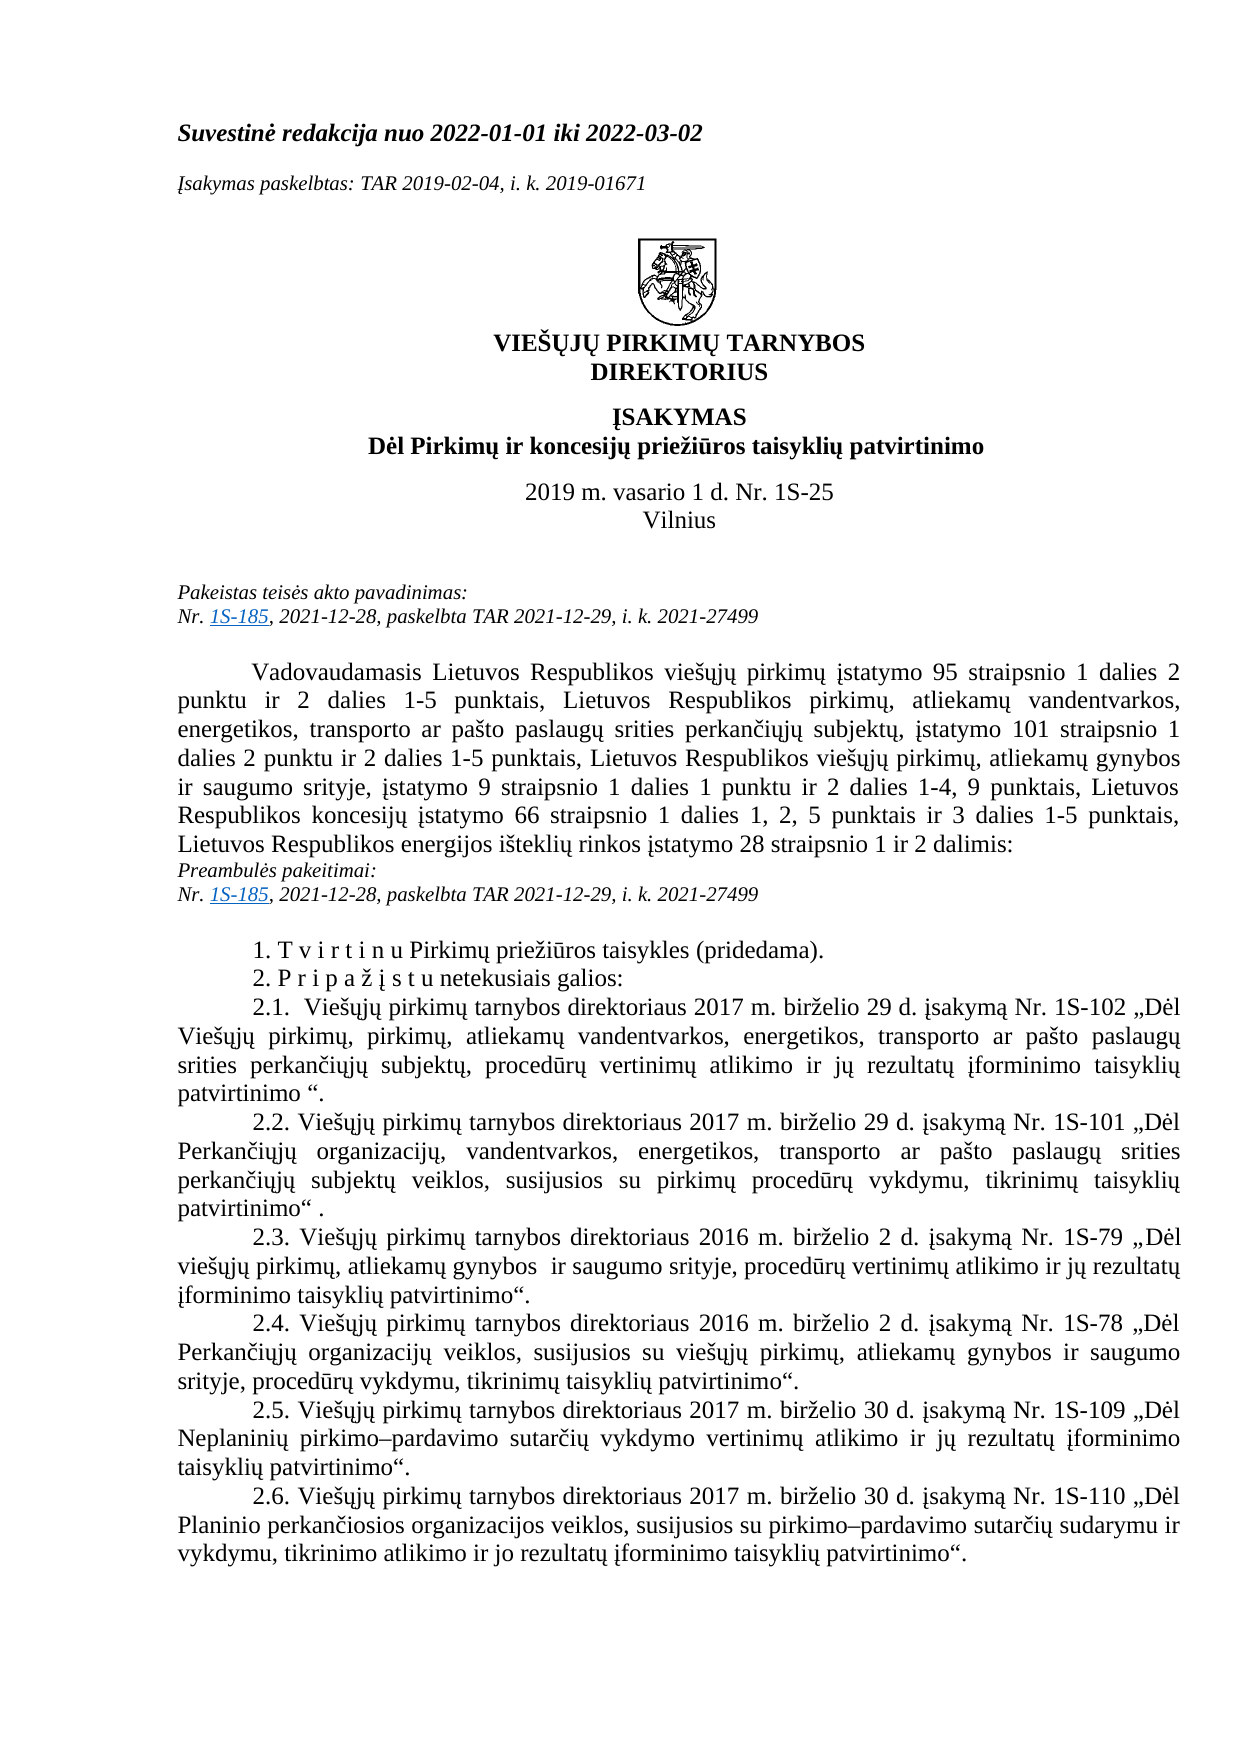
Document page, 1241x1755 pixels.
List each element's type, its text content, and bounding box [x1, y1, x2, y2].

text Įsakymas paskelbtas: TAR 2019-02-04, i. k. 2019-01671 [177, 171, 1181, 195]
text 2.6. Viešųjų pirkimų tarnybos direktoriaus 2017 m. birželio 30 d. įsakymą Nr. 1S-110 „Dėl Planinio perkančiosios organizacijos veiklos, susijusios su pirkimo–pardavimo sutarčių sudarymu ir vykdymu, tikrinimo atlikimo ir jo rezultatų įforminimo taisyklių patvirtinimo“. [177, 1481, 1181, 1567]
text 2019 m. vasario 1 d. Nr. 1S-25 [177, 477, 1181, 506]
text 1. T v i r t i n u Pirkimų priežiūros taisykles (pridedama). [177, 935, 1181, 963]
text Pakeistas teisės akto pavadinimas: [177, 580, 1181, 604]
text ĮSAKYMAS [177, 402, 1181, 431]
text 2.1. Viešųjų pirkimų tarnybos direktoriaus 2017 m. birželio 29 d. įsakymą Nr. 1S-102 „Dėl Viešųjų pirkimų, pirkimų, atliekamų vandentvarkos, energetikos, transporto ar pašto paslaugų srities perkančiųjų subjektų, procedūrų vertinimų atlikimo ir jų rezultatų įforminimo taisyklių patvirtinimo “. [177, 992, 1181, 1107]
text 2. P r i p a ž į s t u netekusiais galios: [177, 963, 1181, 992]
text VIEŠŲJŲ PIRKIMŲ TARNYBOS [177, 328, 1181, 357]
text Dėl Pirkimų ir koncesijų priežiūros taisyklių patvirtinimo [177, 431, 1181, 460]
text 2.4. Viešųjų pirkimų tarnybos direktoriaus 2016 m. birželio 2 d. įsakymą Nr. 1S-78 „Dėl Perkančiųjų organizacijų veiklos, susijusios su viešųjų pirkimų, atliekamų gynybos ir saugumo srityje, procedūrų vykdymu, tikrinimų taisyklių patvirtinimo“. [177, 1308, 1181, 1395]
text Vadovaudamasis Lietuvos Respublikos viešųjų pirkimų įstatymo 95 straipsnio 1 dalies 2 punktu ir 2 dalies 1-5 punktais, Lietuvos Respublikos pirkimų, atliekamų vandentvarkos, energetikos, transporto ar pašto paslaugų srities perkančiųjų subjektų, įstatymo 101 straipsnio 1 dalies 2 punktu ir 2 dalies 1-5 punktais, Lietuvos Respublikos viešųjų pirkimų, atliekamų gynybos ir saugumo srityje, įstatymo 9 straipsnio 1 dalies 1 punktu ir 2 dalies 1-4, 9 punktais, Lietuvos Respublikos koncesijų įstatymo 66 straipsnio 1 dalies 1, 2, 5 punktais ir 3 dalies 1-5 punktais, Lietuvos Respublikos energijos išteklių rinkos įstatymo 28 straipsnio 1 ir 2 dalimis: [177, 657, 1181, 858]
text DIREKTORIUS [177, 357, 1181, 386]
text Vilnius [177, 506, 1181, 534]
text Suvestinė redakcija nuo 2022-01-01 iki 2022-03-02 [177, 118, 1181, 147]
text 2.5. Viešųjų pirkimų tarnybos direktoriaus 2017 m. birželio 30 d. įsakymą Nr. 1S-109 „Dėl Neplaninių pirkimo–pardavimo sutarčių vykdymo vertinimų atlikimo ir jų rezultatų įforminimo taisyklių patvirtinimo“. [177, 1395, 1181, 1481]
text 2.3. Viešųjų pirkimų tarnybos direktoriaus 2016 m. birželio 2 d. įsakymą Nr. 1S-79 „Dėl viešųjų pirkimų, atliekamų gynybos ir saugumo srityje, procedūrų vertinimų atlikimo ir jų rezultatų įforminimo taisyklių patvirtinimo“. [177, 1222, 1181, 1308]
text Nr. 1S-185, 2021-12-28, paskelbta TAR 2021-12-29, i. k. 2021-27499 [177, 882, 1181, 906]
text Preambulės pakeitimai: [177, 858, 1181, 882]
text 2.2. Viešųjų pirkimų tarnybos direktoriaus 2017 m. birželio 29 d. įsakymą Nr. 1S-101 „Dėl Perkančiųjų organizacijų, vandentvarkos, energetikos, transporto ar pašto paslaugų srities perkančiųjų subjektų veiklos, susijusios su pirkimų procedūrų vykdymu, tikrinimų taisyklių patvirtinimo“ . [177, 1107, 1181, 1222]
text Nr. 1S-185, 2021-12-28, paskelbta TAR 2021-12-29, i. k. 2021-27499 [177, 604, 1181, 628]
